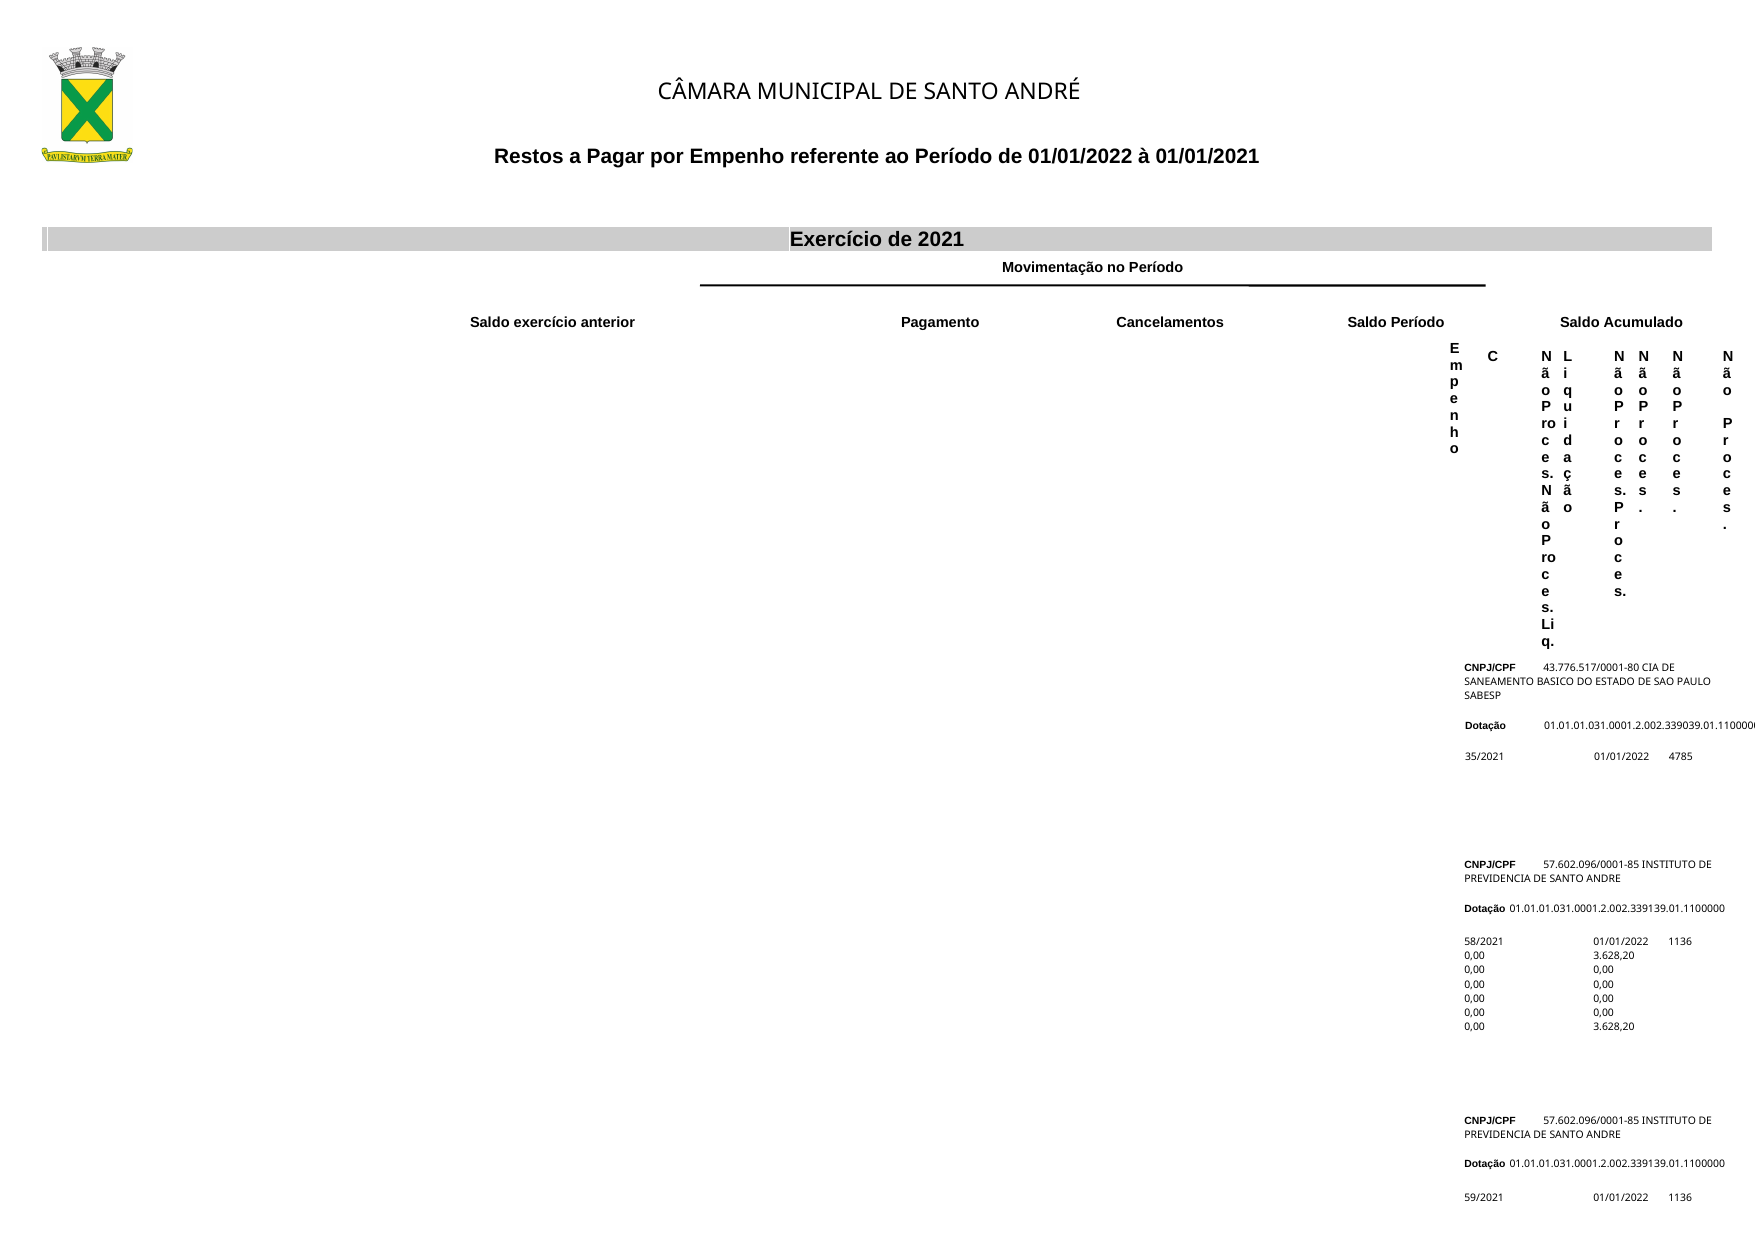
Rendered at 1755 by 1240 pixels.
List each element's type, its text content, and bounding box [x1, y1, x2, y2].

text Não Proces. [1638, 348, 1648, 515]
table_header Dotação [1462, 721, 1525, 742]
text Liquidação [1563, 348, 1569, 459]
text Pagamento [639, 315, 979, 331]
text Não Proces. Proces. [1614, 348, 1627, 599]
text Saldo exercício anterior [27, 315, 635, 331]
text Dotação 01.01.01.031.0001.2.002.339139.01.1100000 [1464, 901, 1725, 915]
text CNPJ/CPF 57.602.096/0001-85 INSTITUTO DE PREVIDENCIA DE SANTO ANDRE [1464, 858, 1725, 886]
table_cell 35/2021 [1462, 742, 1525, 763]
text Empenho [1449, 339, 1455, 457]
table_header 01.01.01.031.0001.2.002.339039.01.1100000 [1525, 721, 1754, 742]
text Cancelamentos [1116, 315, 1224, 331]
table_cell 01/01/2022 4785 [1525, 742, 1754, 763]
text 59/2021 01/01/2022 1136 [1464, 1190, 1725, 1204]
text Saldo Período [1347, 315, 1445, 331]
text CNPJ/CPF 57.602.096/0001-85 INSTITUTO DE PREVIDENCIA DE SANTO ANDRE [1464, 1113, 1725, 1142]
text Dotação 01.01.01.031.0001.2.002.339139.01.1100000 [1464, 1157, 1725, 1171]
text 58/2021 01/01/2022 1136 0,00 3.628,20 0,00 0,00 0,00 0,00 0,00 0,00 0,00 0,00 0,00 3.628,20 [1464, 934, 1725, 1034]
text Não Proces. [1672, 348, 1682, 515]
text Saldo Acumulado [1560, 315, 1725, 331]
text Não Proces. Não Proces. Liq. [1541, 348, 1556, 649]
text CNPJ/CPF 43.776.517/0001-80 CIA DE SANEAMENTO BASICO DO ESTADO DE SAO PAULO SABESP [1464, 660, 1725, 702]
